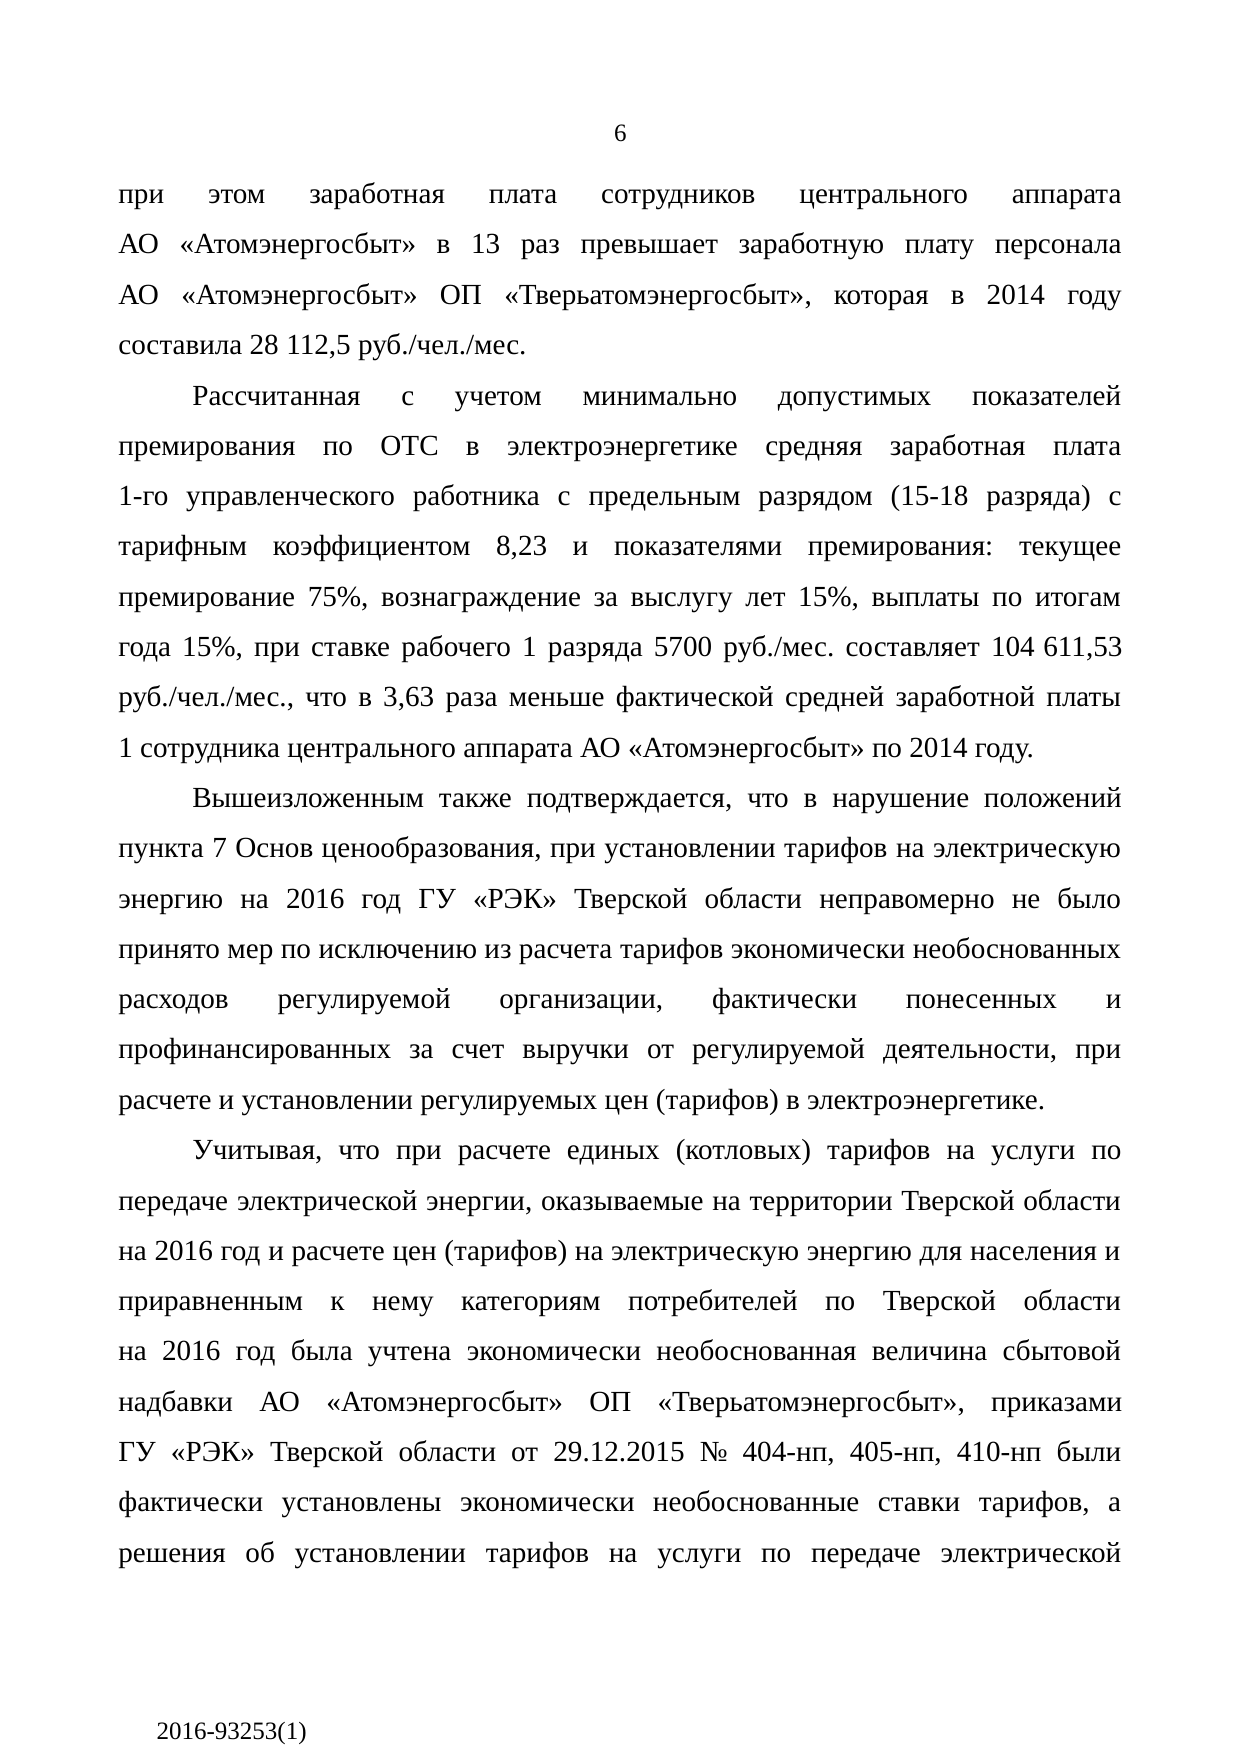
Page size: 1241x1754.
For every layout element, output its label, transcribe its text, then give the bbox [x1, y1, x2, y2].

text Учитывая, что при расчете единых (котловых) тарифов на услуги по передаче электрической энергии, оказываемые на территории Тверской области на 2016 год и расчете цен (тарифов) на электрическую энергию для населения и приравненным к нему категориям потребителей по Тверской области на 2016 год была учтена экономически необоснованная величина сбытовой надбавки АО «Атомэнергосбыт» ОП «Тверьатомэнергосбыт», приказами ГУ «РЭК» Тверской области от 29.12.2015 № 404-нп, 405-нп, 410-нп были фактически установлены экономически необоснованные ставки тарифов, а решения об установлении тарифов на услуги по передаче электрической [118, 1132, 1122, 1568]
text при этом заработная плата сотрудников центрального аппарата АО «Атомэнергосбыт» в 13 раз превышает заработную плату персонала АО «Атомэнергосбыт» ОП «Тверьатомэнергосбыт», которая в 2014 году составила 28 112,5 руб./чел./мес. [118, 176, 1122, 361]
text Вышеизложенным также подтверждается, что в нарушение положений пункта 7 Основ ценообразования, при установлении тарифов на электрическую энергию на 2016 год ГУ «РЭК» Тверской области неправомерно не было принято мер по исключению из расчета тарифов экономически необоснованных расходов регулируемой организации, фактически понесенных и профинансированных за счет выручки от регулируемой деятельности, при расчете и установлении регулируемых цен (тарифов) в электроэнергетике. [118, 780, 1122, 1116]
text Рассчитанная с учетом минимально допустимых показателей премирования по ОТС в электроэнергетике средняя заработная плата 1-го управленческого работника с предельным разрядом (15-18 разряда) с тарифным коэффициентом 8,23 и показателями премирования: текущее премирование 75%, вознаграждение за выслугу лет 15%, выплаты по итогам года 15%, при ставке рабочего 1 разряда 5700 руб./мес. составляет 104 611,53 руб./чел./мес., что в 3,63 раза меньше фактической средней заработной платы 1 сотрудника центрального аппарата АО «Атомэнергосбыт» по 2014 году. [118, 378, 1122, 763]
